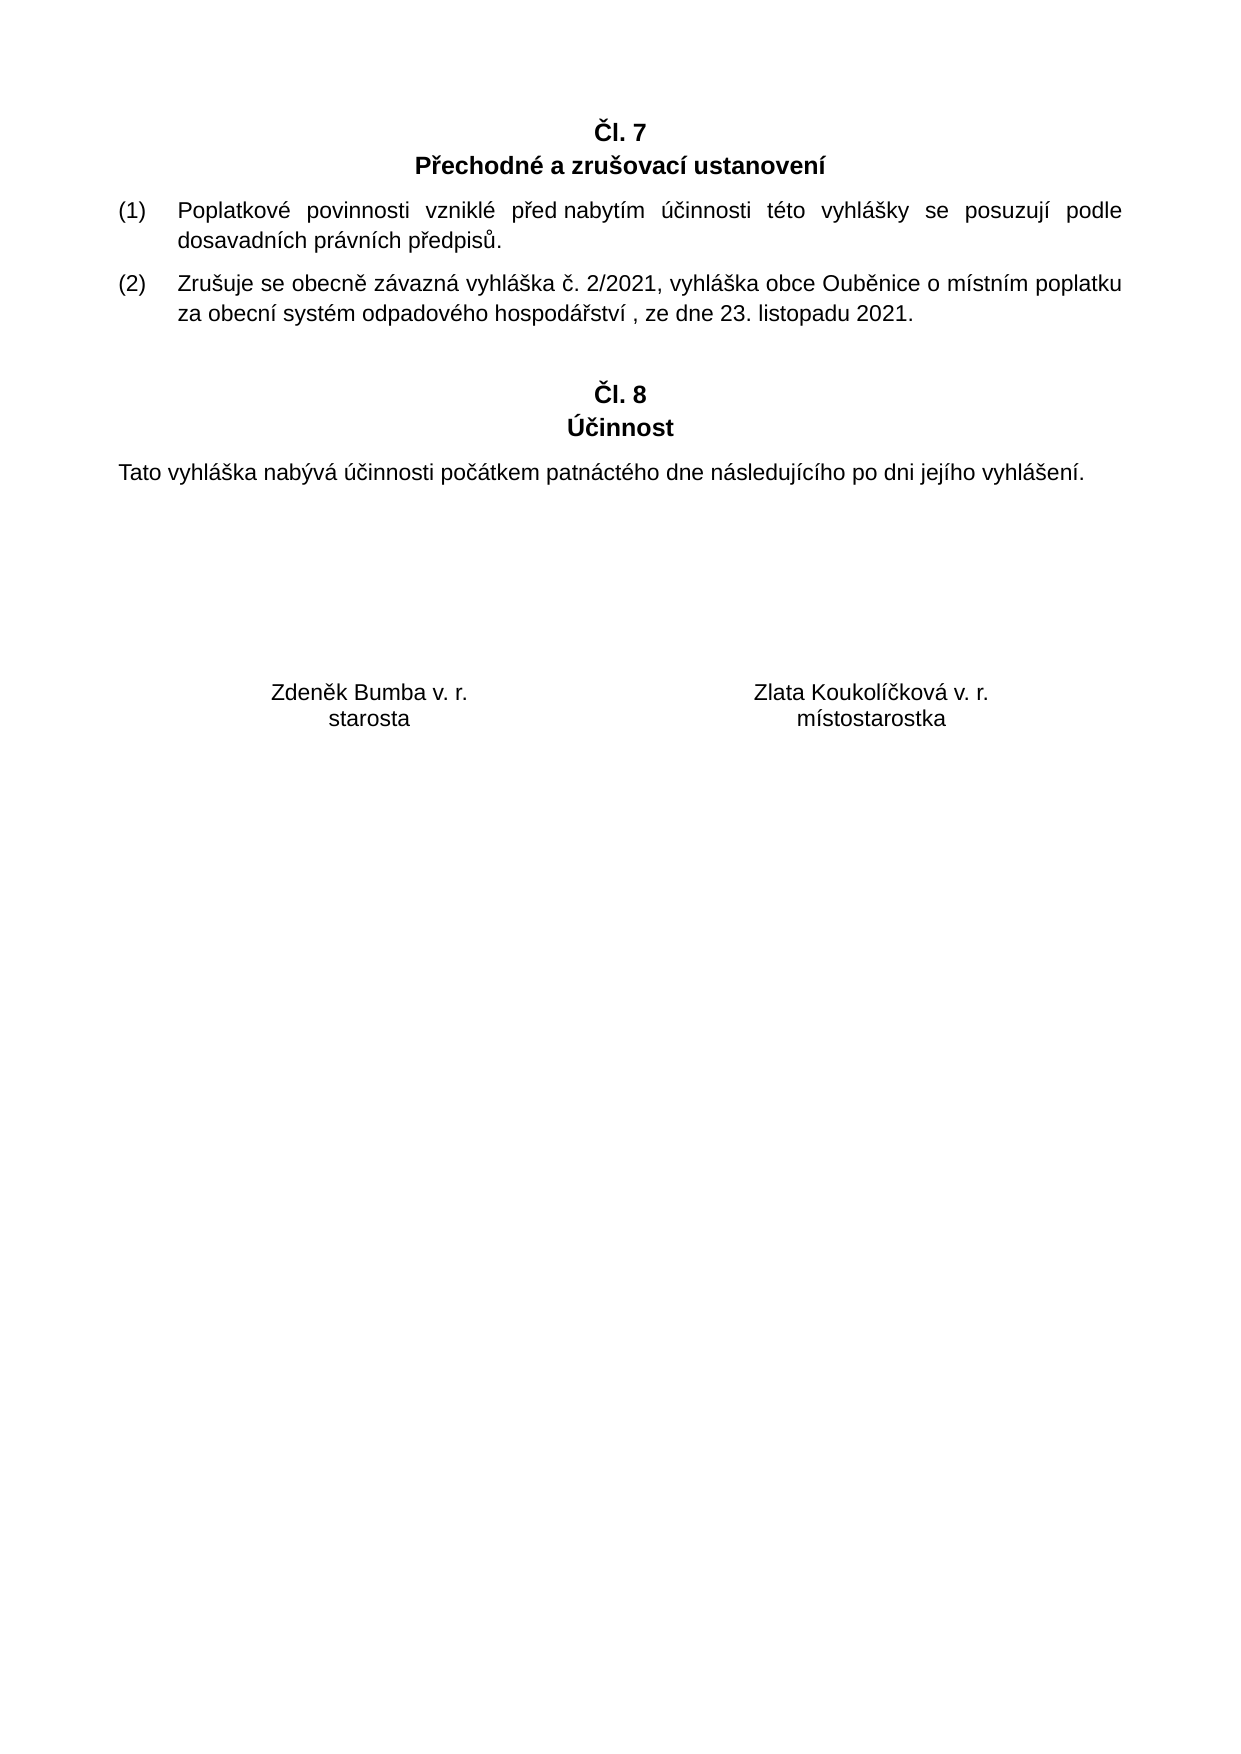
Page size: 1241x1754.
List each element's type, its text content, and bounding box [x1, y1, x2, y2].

list Poplatkové povinnosti vzniklé před nabytím účinnosti této vyhlášky se posuzují podle dosavadních právních předpisů. [118, 197, 1122, 253]
text Tato vyhláška nabývá účinnosti počátkem patnáctého dne následujícího po dni jejího vyhlášení. [118, 458, 1122, 485]
list Zrušuje se obecně závazná vyhláška č. 2/2021, vyhláška obce Ouběnice o místním poplatku za obecní systém odpadového hospodářství , ze dne 23. listopadu 2021. [118, 269, 1122, 326]
table_cell [118, 738, 620, 856]
subtitle Čl. 7 Přechodné a zrušovací ustanovení [118, 118, 1122, 180]
table_header Zdeněk Bumba v. r. starosta [118, 619, 620, 737]
subtitle Čl. 8 Účinnost [118, 380, 1122, 442]
table_cell [620, 738, 1122, 856]
table_header Zlata Koukolíčková v. r. místostarostka [620, 619, 1122, 737]
